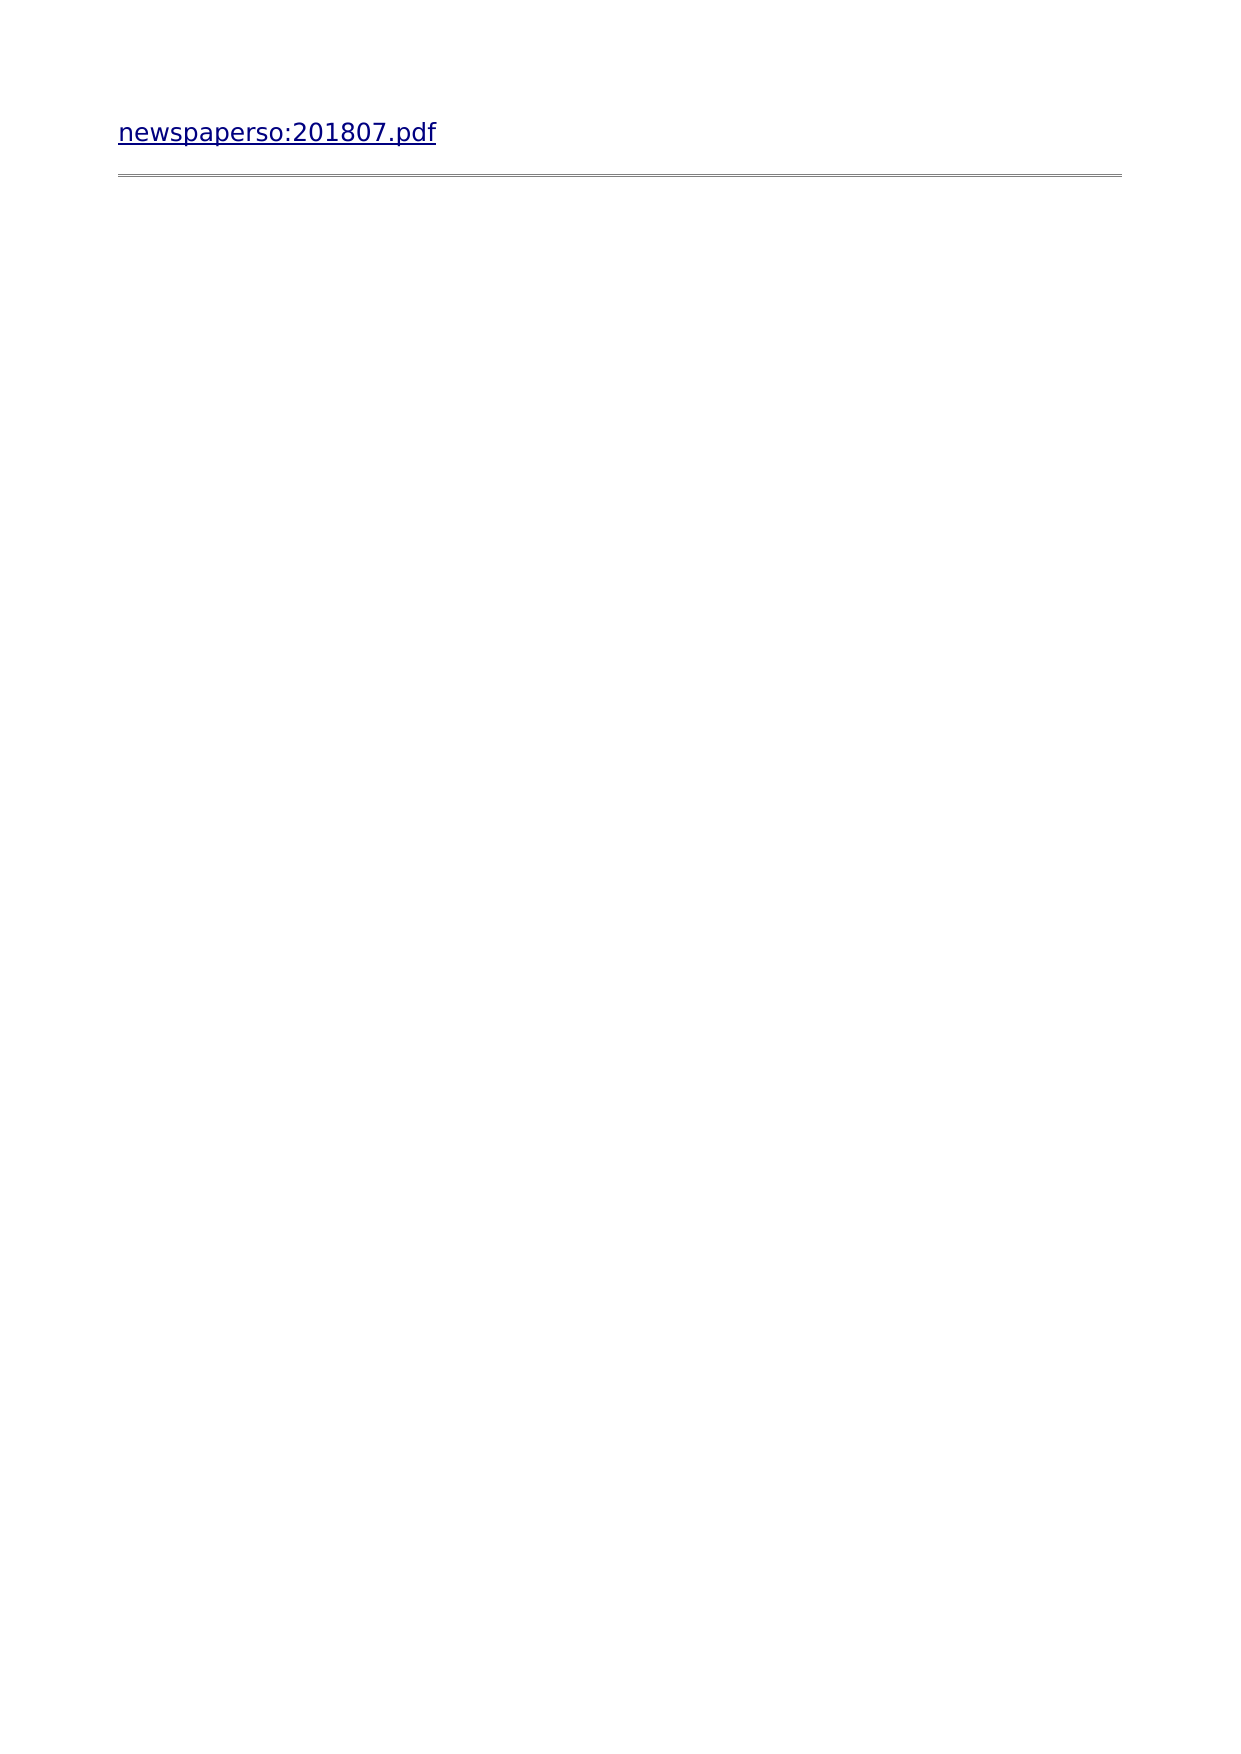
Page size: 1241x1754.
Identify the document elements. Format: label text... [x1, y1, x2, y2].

text newspaperso:201807.pdf [118, 118, 1122, 147]
